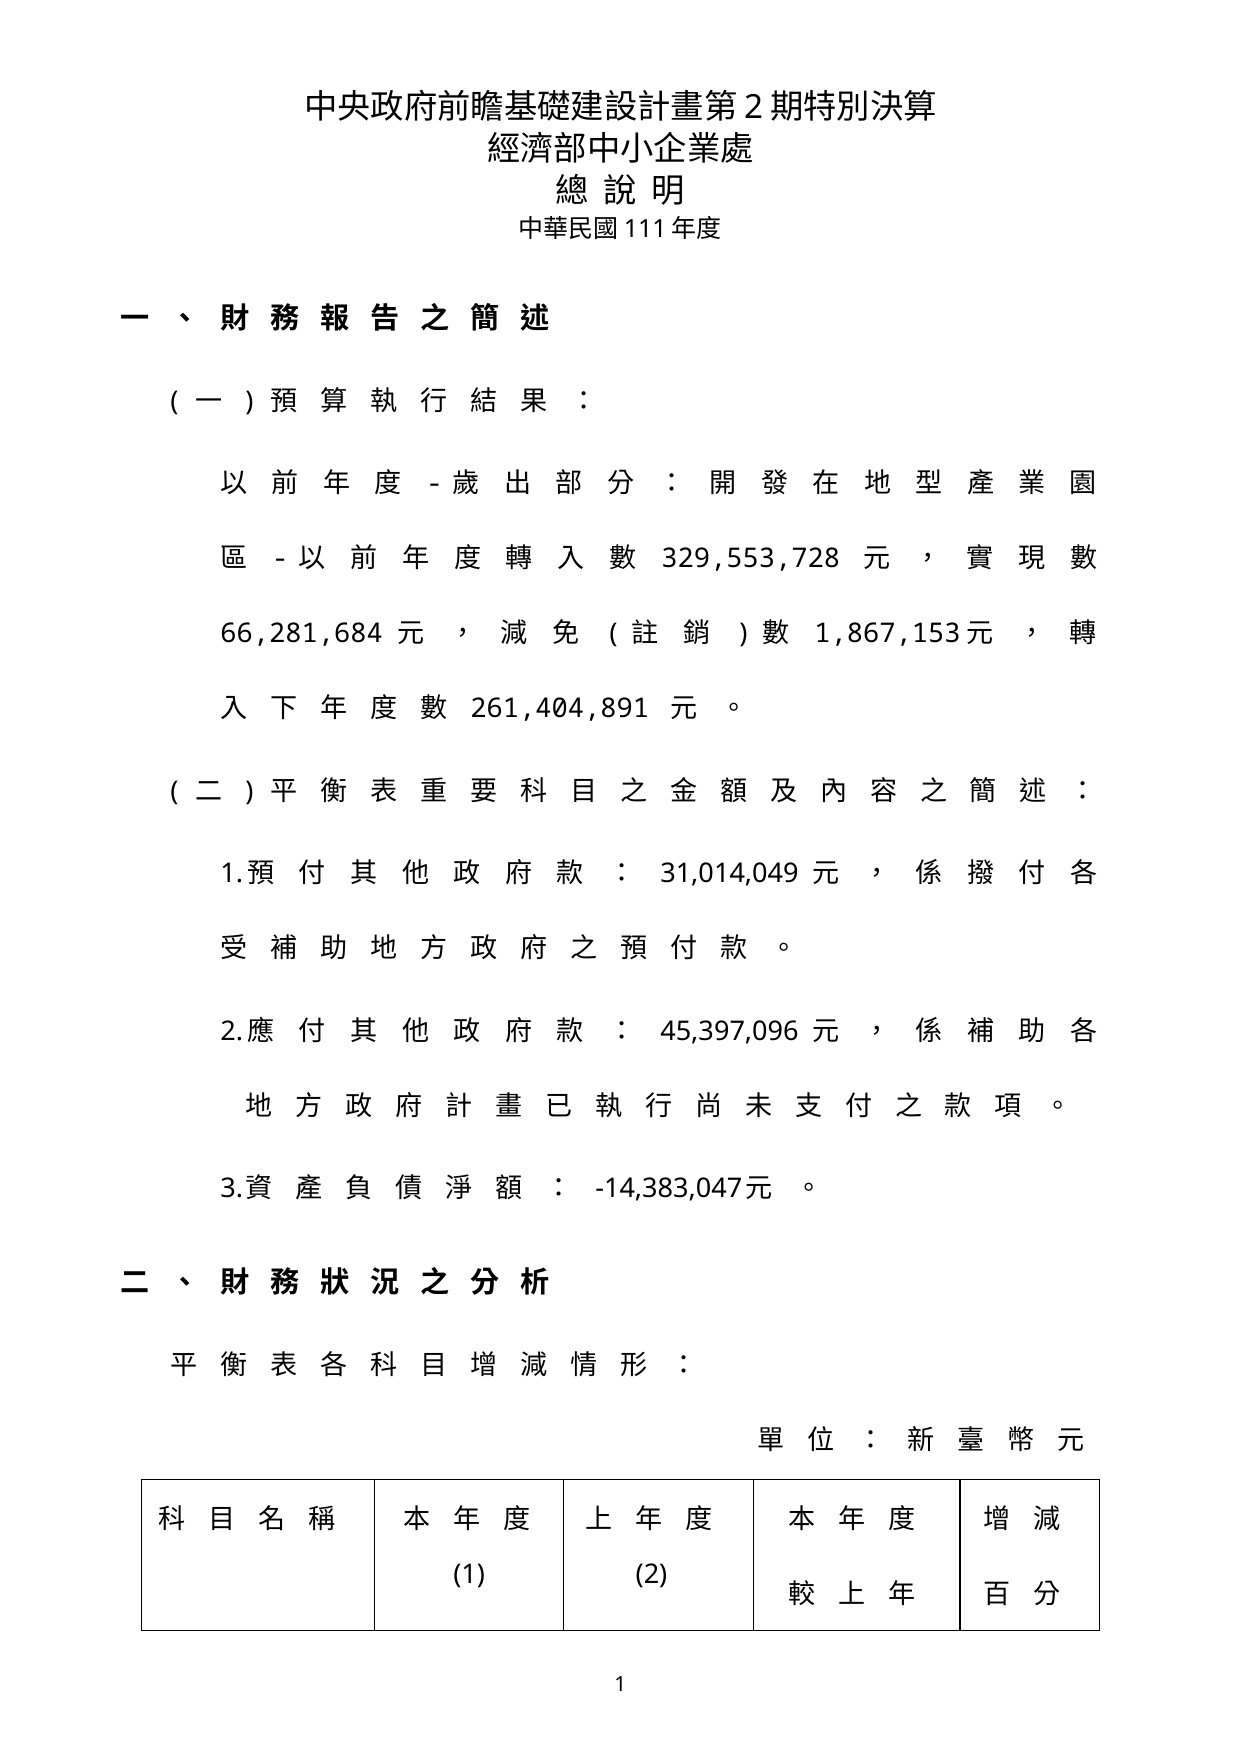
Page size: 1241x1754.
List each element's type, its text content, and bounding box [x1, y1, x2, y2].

text 二、財務狀況之分析 [120, 1242, 1145, 1317]
table_header 上年度 (2) [564, 1480, 753, 1629]
text 1.預付其他政府款：31,014,049元，係撥付各受補助地方政府之預付款。 [206, 833, 1120, 983]
table_header 科目名稱 [142, 1480, 374, 1629]
table_header 本年度較上年 [754, 1480, 959, 1629]
text 平衡表各科目增減情形： [151, 1325, 1145, 1400]
text 3.資產負債淨額：-14,383,047元。 [206, 1148, 1120, 1223]
text 2.應付其他政府款：45,397,096元，係補助各地方政府計畫已執行尚未支付之款項。 [206, 991, 1120, 1141]
table_header 本年度 (1) [375, 1480, 563, 1629]
text 一、財務報告之簡述 [120, 278, 1145, 353]
text (一)預算執行結果： [151, 361, 1145, 436]
text 單位：新臺幣元 [151, 1400, 1108, 1475]
table_header 增減 百分 [961, 1480, 1099, 1629]
text (二)平衡表重要科目之金額及內容之簡述： [151, 751, 1145, 826]
text 以前年度-歲出部分：開發在地型產業園區-以前年度轉入數329,553,728元，實現數66,281,684元，減免(註銷)數1,867,153元，轉入下年度數261,404,891元。 [206, 443, 1120, 743]
